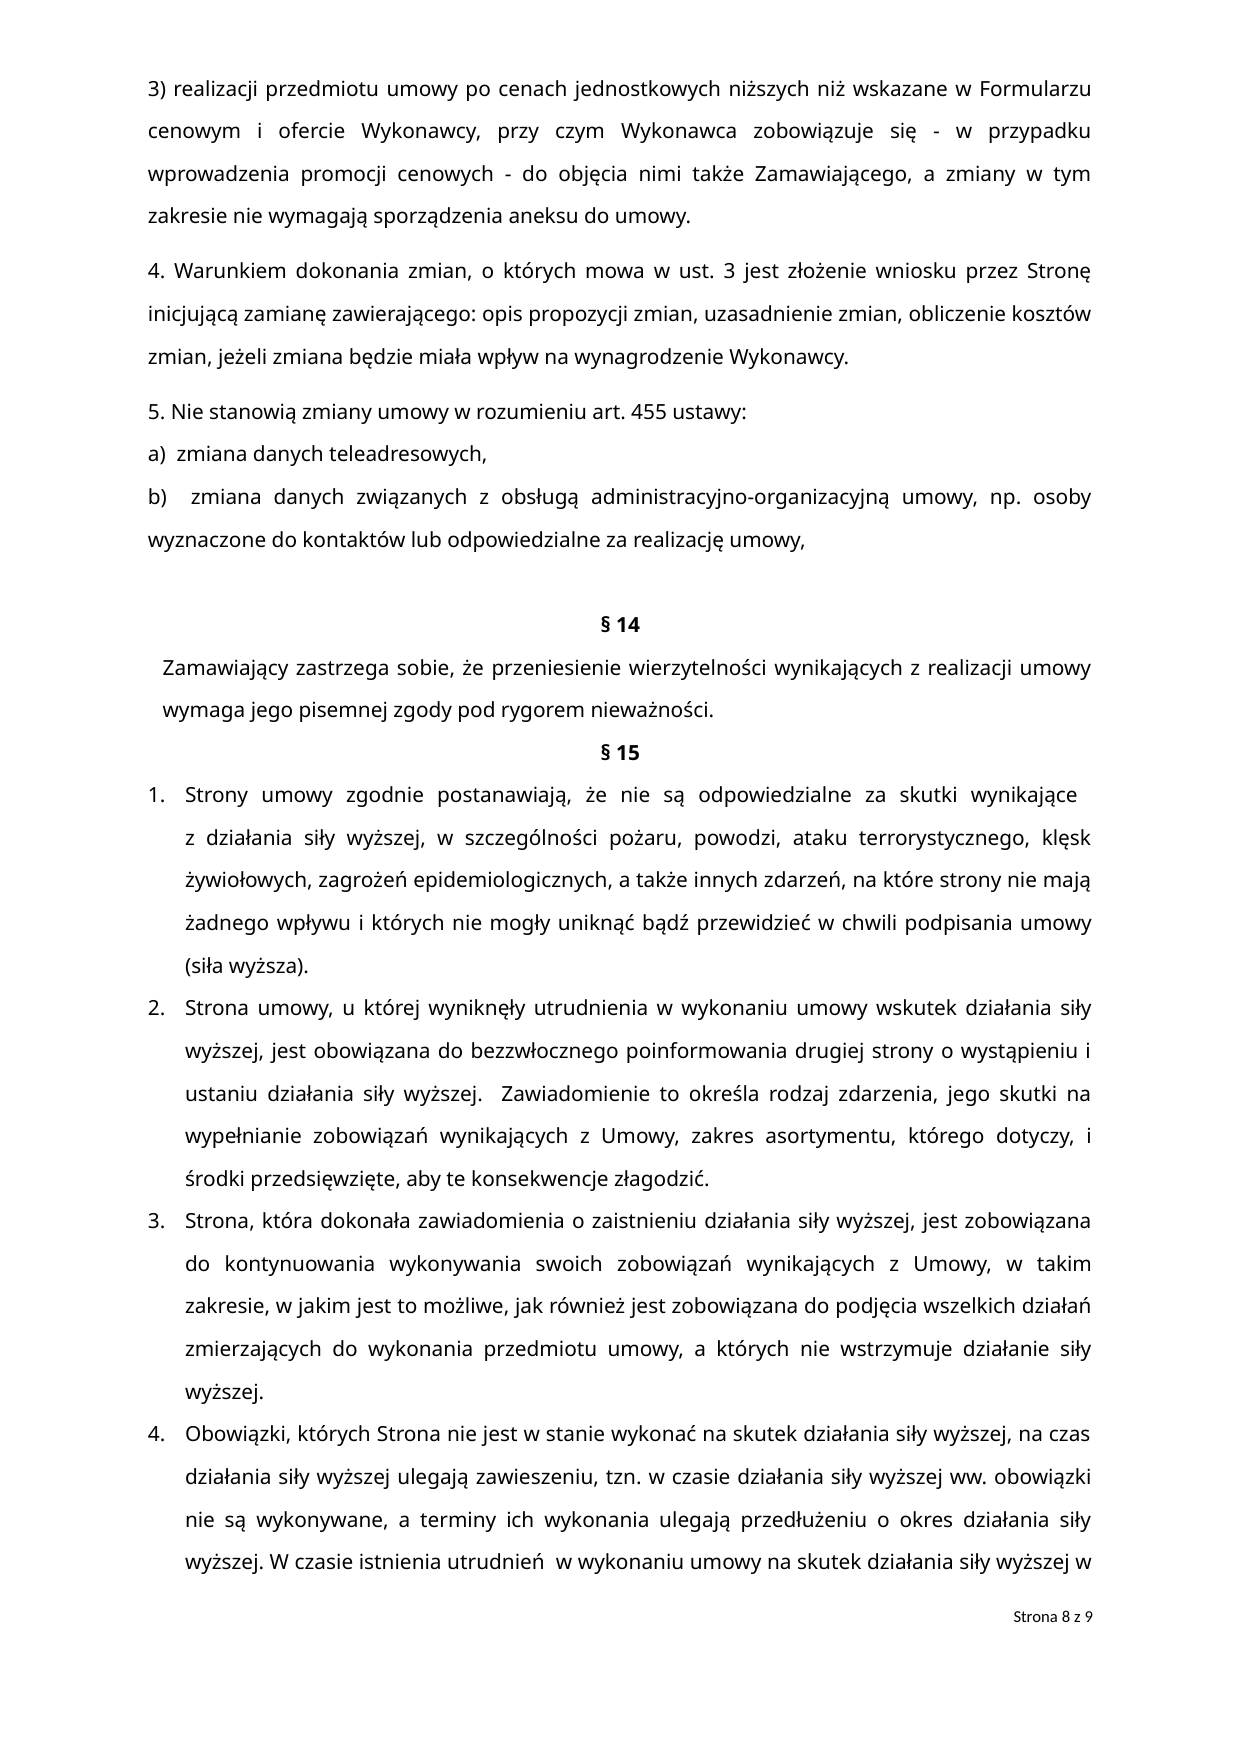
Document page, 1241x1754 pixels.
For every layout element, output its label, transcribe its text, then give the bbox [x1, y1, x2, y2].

text 4. Warunkiem dokonania zmian, o których mowa w ust. 3 jest złożenie wniosku przez Stronę inicjującą zamianę zawierającego: opis propozycji zmian, uzasadnienie zmian, obliczenie kosztów zmian, jeżeli zmiana będzie miała wpływ na wynagrodzenie Wykonawcy. [148, 257, 1093, 370]
list Strona umowy, u której wyniknęły utrudnienia w wykonaniu umowy wskutek działania siły wyższej, jest obowiązana do bezzwłocznego poinformowania drugiej strony o wystąpieniu i ustaniu działania siły wyższej. Zawiadomienie to określa rodzaj zdarzenia, jego skutki na wypełnianie zobowiązań wynikających z Umowy, zakres asortymentu, którego dotyczy, i środki przedsięwzięte, aby te konsekwencje złagodzić. [148, 993, 1093, 1192]
list Strony umowy zgodnie postanawiają, że nie są odpowiedzialne za skutki wynikające z działania siły wyższej, w szczególności pożaru, powodzi, ataku terrorystycznego, klęsk żywiołowych, zagrożeń epidemiologicznych, a także innych zdarzeń, na które strony nie mają żadnego wpływu i których nie mogły uniknąć bądź przewidzieć w chwili podpisania umowy (siła wyższa). [148, 780, 1093, 979]
text b) zmiana danych związanych z obsługą administracyjno-organizacyjną umowy, np. osoby wyznaczone do kontaktów lub odpowiedzialne za realizację umowy, [148, 482, 1093, 553]
list Obowiązki, których Strona nie jest w stanie wykonać na skutek działania siły wyższej, na czas działania siły wyższej ulegają zawieszeniu, tzn. w czasie działania siły wyższej ww. obowiązki nie są wykonywane, a terminy ich wykonania ulegają przedłużeniu o okres działania siły wyższej. W czasie istnienia utrudnień w wykonaniu umowy na skutek działania siły wyższej w [148, 1419, 1093, 1576]
list Strona, która dokonała zawiadomienia o zaistnieniu działania siły wyższej, jest zobowiązana do kontynuowania wykonywania swoich zobowiązań wynikających z Umowy, w takim zakresie, w jakim jest to możliwe, jak również jest zobowiązana do podjęcia wszelkich działań zmierzających do wykonania przedmiotu umowy, a których nie wstrzymuje działanie siły wyższej. [148, 1206, 1093, 1405]
text Zamawiający zastrzega sobie, że przeniesienie wierzytelności wynikających z realizacji umowy wymaga jego pisemnej zgody pod rygorem nieważności. [162, 653, 1093, 724]
text 3) realizacji przedmiotu umowy po cenach jednostkowych niższych niż wskazane w Formularzu cenowym i ofercie Wykonawcy, przy czym Wykonawca zobowiązuje się - w przypadku wprowadzenia promocji cenowych - do objęcia nimi także Zamawiającego, a zmiany w tym zakresie nie wymagają sporządzenia aneksu do umowy. [148, 74, 1093, 230]
text § 14 [148, 610, 1093, 638]
text § 15 [148, 738, 1093, 766]
text 5. Nie stanowią zmiany umowy w rozumieniu art. 455 ustawy: [148, 397, 1093, 425]
text a) zmiana danych teleadresowych, [148, 439, 1093, 468]
